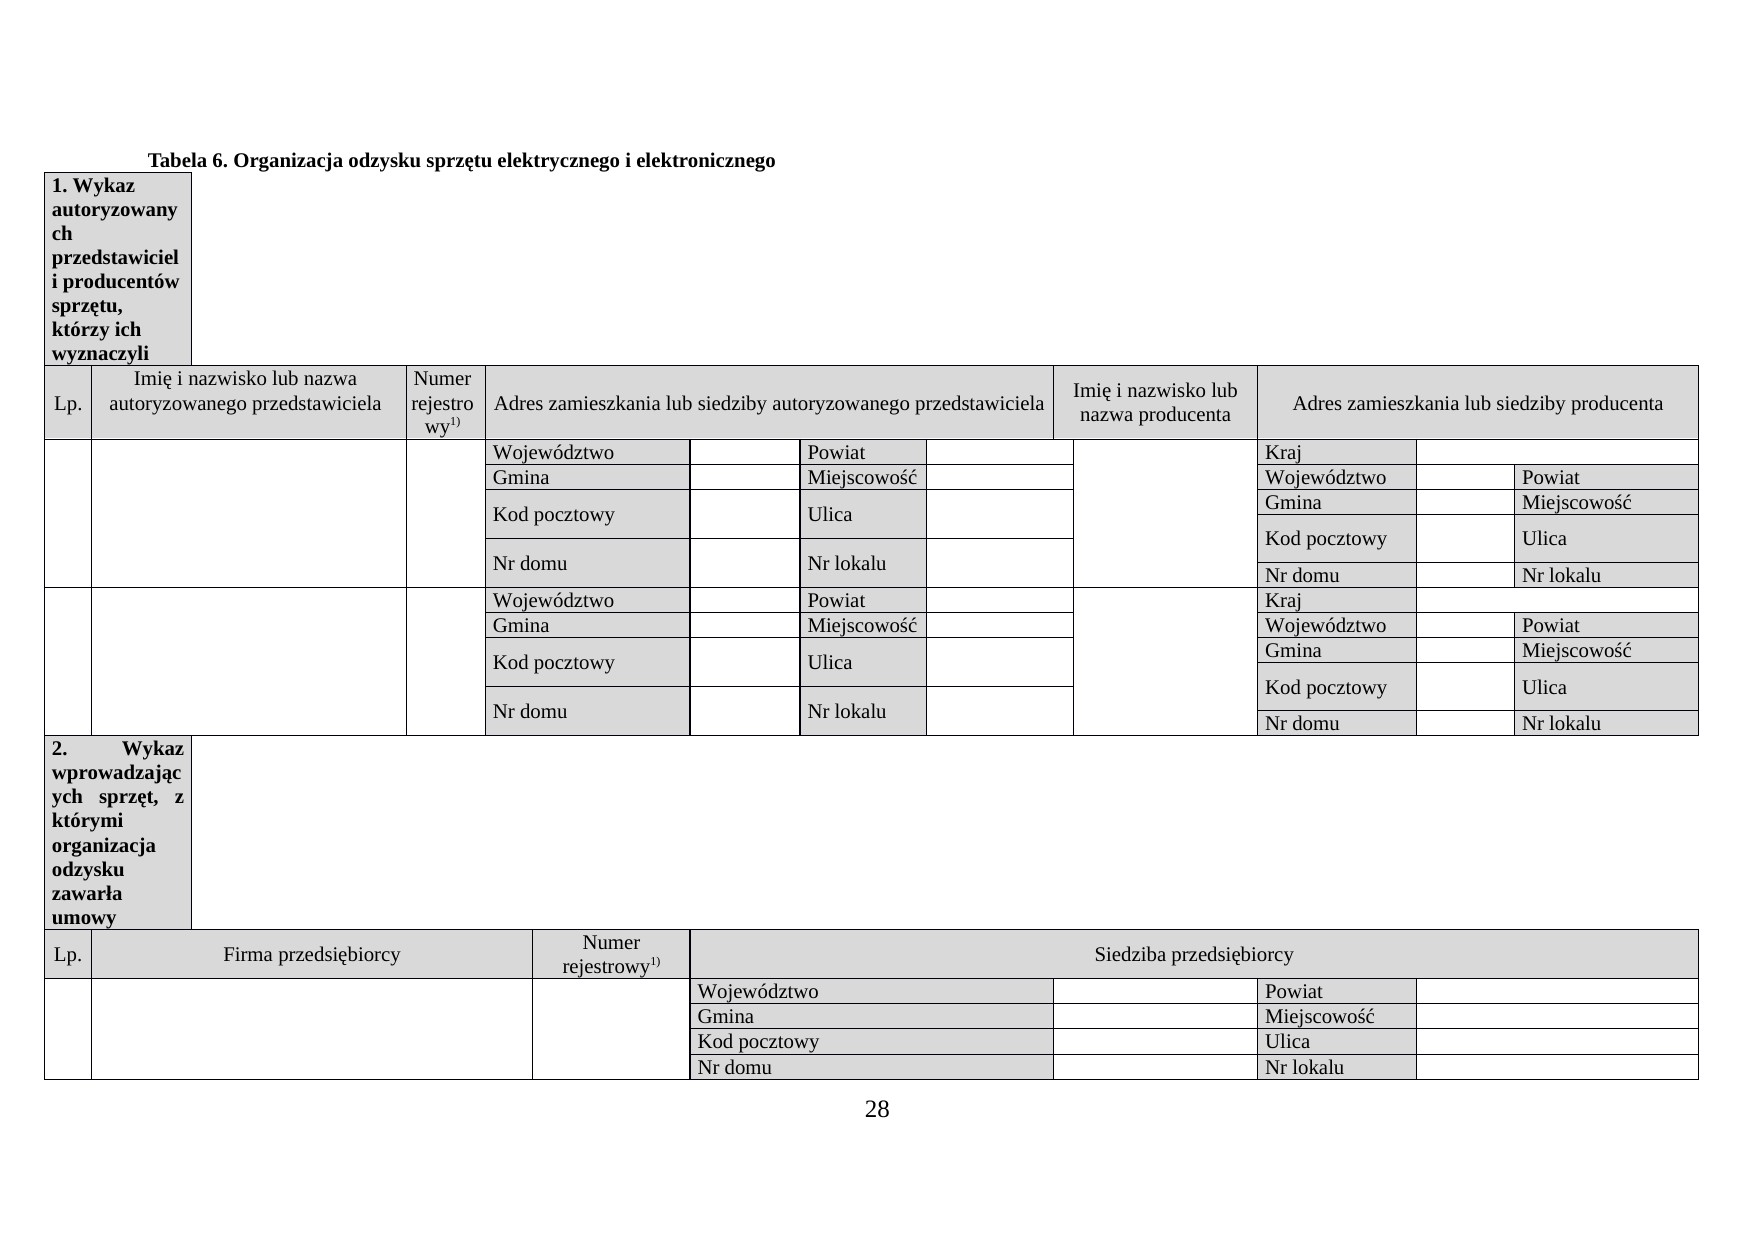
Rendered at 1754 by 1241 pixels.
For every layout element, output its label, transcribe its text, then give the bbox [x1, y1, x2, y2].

table_cell Gmina [486, 465, 689, 489]
table_cell [1417, 613, 1514, 637]
table_cell Powiat [801, 440, 926, 464]
table_cell Kod pocztowy [1258, 515, 1416, 562]
table_cell [1074, 440, 1257, 587]
table_cell Adres zamieszkania lub siedziby producenta [1258, 366, 1698, 438]
table_cell Ulica [801, 490, 926, 538]
table_cell Kod pocztowy [1258, 663, 1416, 710]
table_cell [927, 490, 1073, 538]
table_cell [92, 979, 532, 1079]
table_cell [927, 613, 1073, 637]
table_cell Nr domu [486, 687, 689, 735]
table_cell Nr domu [691, 1055, 1053, 1079]
table_cell [45, 979, 91, 1079]
text Tabela 6. Organizacja odzysku sprzętu elektrycznego i elektronicznego [148, 148, 1606, 172]
table_cell Ulica [1515, 663, 1698, 710]
table_cell [691, 588, 799, 612]
table_cell [691, 539, 799, 587]
table_cell [1054, 1004, 1257, 1028]
table_cell [1074, 588, 1257, 735]
table_cell Powiat [1515, 465, 1698, 489]
table_cell [1417, 515, 1514, 562]
table_cell [1417, 711, 1514, 735]
table_cell Województwo [1258, 465, 1416, 489]
table_cell [92, 440, 406, 587]
table_cell [691, 465, 799, 489]
table_cell Nr lokalu [1258, 1055, 1416, 1079]
table_cell [1417, 1004, 1698, 1028]
table_cell Nr domu [486, 539, 689, 587]
table_cell Kod pocztowy [691, 1029, 1053, 1054]
table_cell Siedziba przedsiębiorcy [691, 930, 1698, 978]
table_cell Kod pocztowy [486, 638, 689, 686]
table_cell [1417, 1055, 1698, 1079]
table_cell [1054, 1055, 1257, 1079]
table_cell Województwo [486, 440, 689, 464]
table_cell Lp. [45, 930, 91, 978]
table_header 1. Wykaz autoryzowanych przedstawicieli producentów sprzętu, którzy ich wyznaczyli [45, 173, 191, 365]
table_cell Adres zamieszkania lub siedziby autoryzowanego przedstawiciela [486, 366, 1053, 438]
table_cell Imię i nazwisko lub nazwa producenta [1054, 366, 1257, 438]
table_cell Nr domu [1258, 563, 1416, 587]
table_cell [927, 539, 1073, 587]
table_cell Numer rejestrowy1) [533, 930, 689, 978]
table_cell Miejscowość [801, 465, 926, 489]
table_cell Numer rejestrowy1) [407, 366, 485, 438]
table_cell Firma przedsiębiorcy [92, 930, 532, 978]
table_cell [1417, 563, 1514, 587]
table_cell Kod pocztowy [486, 490, 689, 538]
table_cell Ulica [1515, 515, 1698, 562]
table_cell [691, 490, 799, 538]
table_cell Województwo [1258, 613, 1416, 637]
table_cell [407, 440, 485, 587]
table_cell [927, 440, 1073, 464]
table_cell [45, 588, 91, 735]
table_cell [92, 588, 406, 735]
table_cell [927, 588, 1073, 612]
table_cell Kraj [1258, 440, 1416, 464]
table_cell Powiat [801, 588, 926, 612]
table_cell Powiat [1258, 979, 1416, 1003]
table_cell Nr lokalu [801, 539, 926, 587]
table_cell Miejscowość [1258, 1004, 1416, 1028]
table_cell Miejscowość [801, 613, 926, 637]
table_cell [1417, 440, 1698, 464]
table_cell Nr lokalu [1515, 563, 1698, 587]
table_cell Lp. [45, 366, 91, 438]
table_cell Ulica [801, 638, 926, 686]
table_cell Województwo [486, 588, 689, 612]
table_cell [407, 588, 485, 735]
table_cell [45, 440, 91, 587]
table_cell [1417, 1029, 1698, 1054]
table_cell [1417, 663, 1514, 710]
table_cell Województwo [691, 979, 1053, 1003]
table_cell Nr lokalu [1515, 711, 1698, 735]
table_cell [1054, 979, 1257, 1003]
table_cell [927, 638, 1073, 686]
table_cell [1417, 638, 1514, 662]
table_cell Gmina [1258, 638, 1416, 662]
table_cell Miejscowość [1515, 490, 1698, 514]
table_cell 2. Wykaz wprowadzających sprzęt, z którymi organizacja odzysku zawarła umowy [45, 736, 191, 929]
table_cell Imię i nazwisko lub nazwa autoryzowanego przedstawiciela [92, 366, 406, 438]
table_cell Nr lokalu [801, 687, 926, 735]
table_cell Gmina [486, 613, 689, 637]
table_cell [1417, 979, 1698, 1003]
table_cell Ulica [1258, 1029, 1416, 1054]
table_cell Gmina [691, 1004, 1053, 1028]
table_cell [927, 465, 1073, 489]
table_cell Nr domu [1258, 711, 1416, 735]
table_cell [691, 638, 799, 686]
table_cell [533, 979, 689, 1079]
table_cell Miejscowość [1515, 638, 1698, 662]
table_cell [1417, 588, 1698, 612]
table_cell [691, 440, 799, 464]
table_cell [927, 687, 1073, 735]
table_cell [1417, 490, 1514, 514]
table_cell [691, 687, 799, 735]
table_cell Kraj [1258, 588, 1416, 612]
table_cell Gmina [1258, 490, 1416, 514]
table_cell Powiat [1515, 613, 1698, 637]
table_cell [691, 613, 799, 637]
table_cell [1417, 465, 1514, 489]
table_cell [1054, 1029, 1257, 1054]
